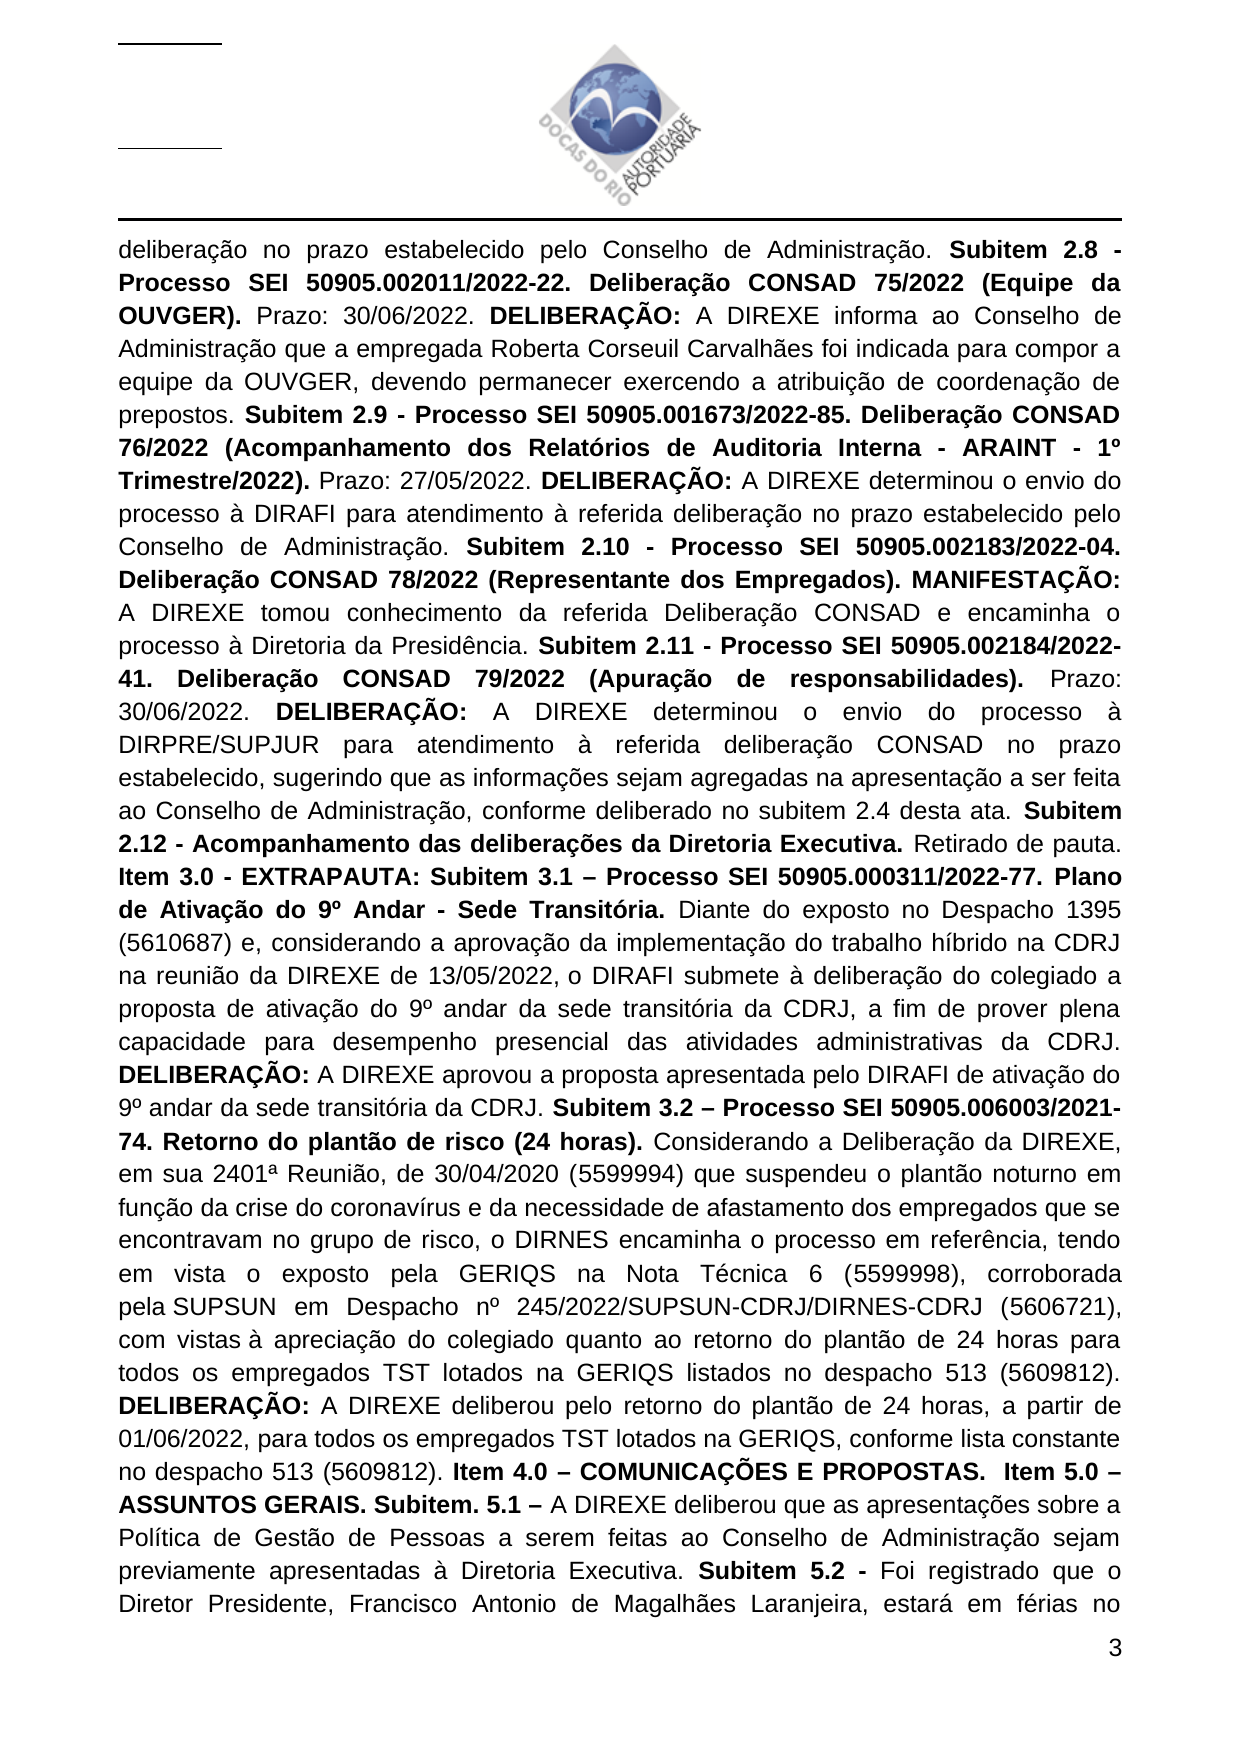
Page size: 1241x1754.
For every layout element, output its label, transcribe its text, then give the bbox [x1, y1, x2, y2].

text deliberação no prazo estabelecido pelo Conselho de Administração. Subitem 2.8 - Processo SEI 50905.002011/2022-22. Deliberação CONSAD 75/2022 (Equipe da OUVGER). Prazo: 30/06/2022. DELIBERAÇÃO: A DIREXE informa ao Conselho de Administração que a empregada Roberta Corseuil Carvalhães foi indicada para compor a equipe da OUVGER, devendo permanecer exercendo a atribuição de coordenação de prepostos. Subitem 2.9 - Processo SEI 50905.001673/2022-85. Deliberação CONSAD 76/2022 (Acompanhamento dos Relatórios de Auditoria Interna - ARAINT - 1º Trimestre/2022). Prazo: 27/05/2022. DELIBERAÇÃO: A DIREXE determinou o envio do processo à DIRAFI para atendimento à referida deliberação no prazo estabelecido pelo Conselho de Administração. Subitem 2.10 - Processo SEI 50905.002183/2022-04. Deliberação CONSAD 78/2022 (Representante dos Empregados). MANIFESTAÇÃO: A DIREXE tomou conhecimento da referida Deliberação CONSAD e encaminha o processo à Diretoria da Presidência. Subitem 2.11 - Processo SEI 50905.002184/2022-41. Deliberação CONSAD 79/2022 (Apuração de responsabilidades). Prazo: 30/06/2022. DELIBERAÇÃO: A DIREXE determinou o envio do processo à DIRPRE/SUPJUR para atendimento à referida deliberação CONSAD no prazo estabelecido, sugerindo que as informações sejam agregadas na apresentação a ser feita ao Conselho de Administração, conforme deliberado no subitem 2.4 desta ata. Subitem 2.12 - Acompanhamento das deliberações da Diretoria Executiva. Retirado de pauta. Item 3.0 - EXTRAPAUTA: Subitem 3.1 – Processo SEI 50905.000311/2022-77. Plano de Ativação do 9º Andar - Sede Transitória. Diante do exposto no Despacho 1395 (5610687) e, considerando a aprovação da implementação do trabalho híbrido na CDRJ na reunião da DIREXE de 13/05/2022, o DIRAFI submete à deliberação do colegiado a proposta de ativação do 9º andar da sede transitória da CDRJ, a fim de prover plena capacidade para desempenho presencial das atividades administrativas da CDRJ. DELIBERAÇÃO: A DIREXE aprovou a proposta apresentada pelo DIRAFI de ativação do 9º andar da sede transitória da CDRJ. Subitem 3.2 – Processo SEI 50905.006003/2021-74. Retorno do plantão de risco (24 horas). Considerando a Deliberação da DIREXE, em sua 2401ª Reunião, de 30/04/2020 (5599994) que suspendeu o plantão noturno em função da crise do coronavírus e da necessidade de afastamento dos empregados que se encontravam no grupo de risco, o DIRNES encaminha o processo em referência, tendo em vista o exposto pela GERIQS na Nota Técnica 6 (5599998), corroborada pela SUPSUN em Despacho nº 245/2022/SUPSUN-CDRJ/DIRNES-CDRJ (5606721), com vistas à apreciação do colegiado quanto ao retorno do plantão de 24 horas para todos os empregados TST lotados na GERIQS listados no despacho 513 (5609812). DELIBERAÇÃO: A DIREXE deliberou pelo retorno do plantão de 24 horas, a partir de 01/06/2022, para todos os empregados TST lotados na GERIQS, conforme lista constante no despacho 513 (5609812). Item 4.0 – COMUNICAÇÕES E PROPOSTAS. Item 5.0 – ASSUNTOS GERAIS. Subitem. 5.1 – A DIREXE deliberou que as apresentações sobre a Política de Gestão de Pessoas a serem feitas ao Conselho de Administração sejam previamente apresentadas à Diretoria Executiva. Subitem 5.2 - Foi registrado que o Diretor Presidente, Francisco Antonio de Magalhães Laranjeira, estará em férias no [118, 235, 1122, 1617]
